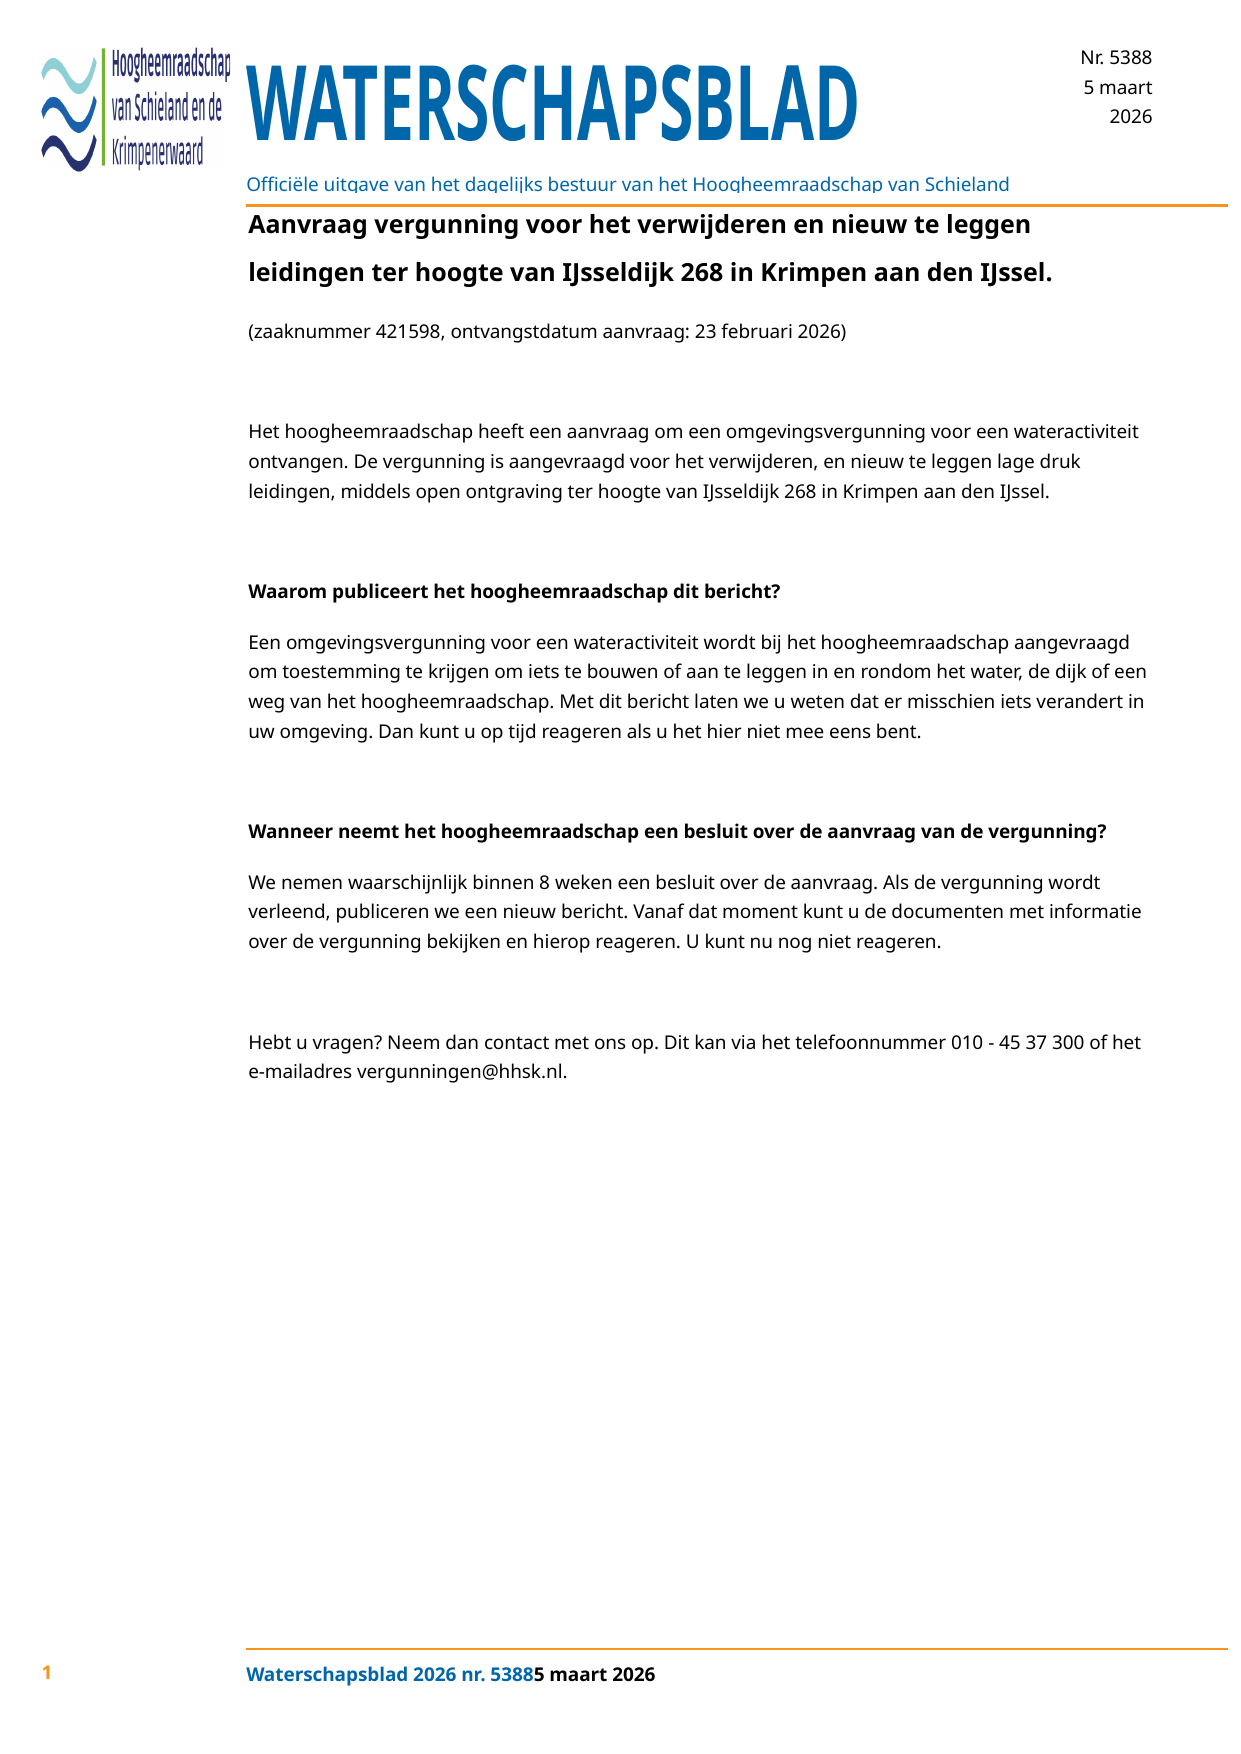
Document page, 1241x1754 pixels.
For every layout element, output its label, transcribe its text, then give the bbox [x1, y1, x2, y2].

picture [41, 47, 231, 172]
text Hebt u vragen? Neem dan contact met ons op. Dit kan via het telefoonnummer 010 - 45 37 300 of het e-mailadres vergunningen@hhsk.nl. [248, 1029, 1152, 1084]
text Het hoogheemraadschap heeft een aanvraag om een omgevingsvergunning voor een wateractiviteit ontvangen. De vergunning is aangevraagd voor het verwijderen, en nieuw te leggen lage druk leidingen, middels open ontgraving ter hoogte van IJsseldijk 268 in Krimpen aan den IJssel. [248, 419, 1152, 504]
text Waarom publiceert het hoogheemraadschap dit bericht? [248, 579, 1152, 604]
text (zaaknummer 421598, ontvangstdatum aanvraag: 23 februari 2026) [248, 318, 1152, 344]
text Aanvraag vergunning voor het verwijderen en nieuw te leggen leidingen ter hoogte van IJsseldijk 268 in Krimpen aan den IJssel. [248, 207, 1152, 288]
text Een omgevingsvergunning voor een wateractiviteit wordt bij het hoogheemraadschap aangevraagd om toestemming te krijgen om iets te bouwen of aan te leggen in en rondom het water, de dijk of een weg van het hoogheemraadschap. Met dit bericht laten we u weten dat er misschien iets verandert in uw omgeving. Dan kunt u op tijd reageren als u het hier niet mee eens bent. [248, 629, 1152, 744]
text We nemen waarschijnlijk binnen 8 weken een besluit over de aanvraag. Als de vergunning wordt verleend, publiceren we een nieuw bericht. Vanaf dat moment kunt u de documenten met informatie over de vergunning bekijken en hierop reageren. U kunt nu nog niet reageren. [248, 869, 1152, 954]
text Wanneer neemt het hoogheemraadschap een besluit over de aanvraag van de vergunning? [248, 819, 1152, 844]
